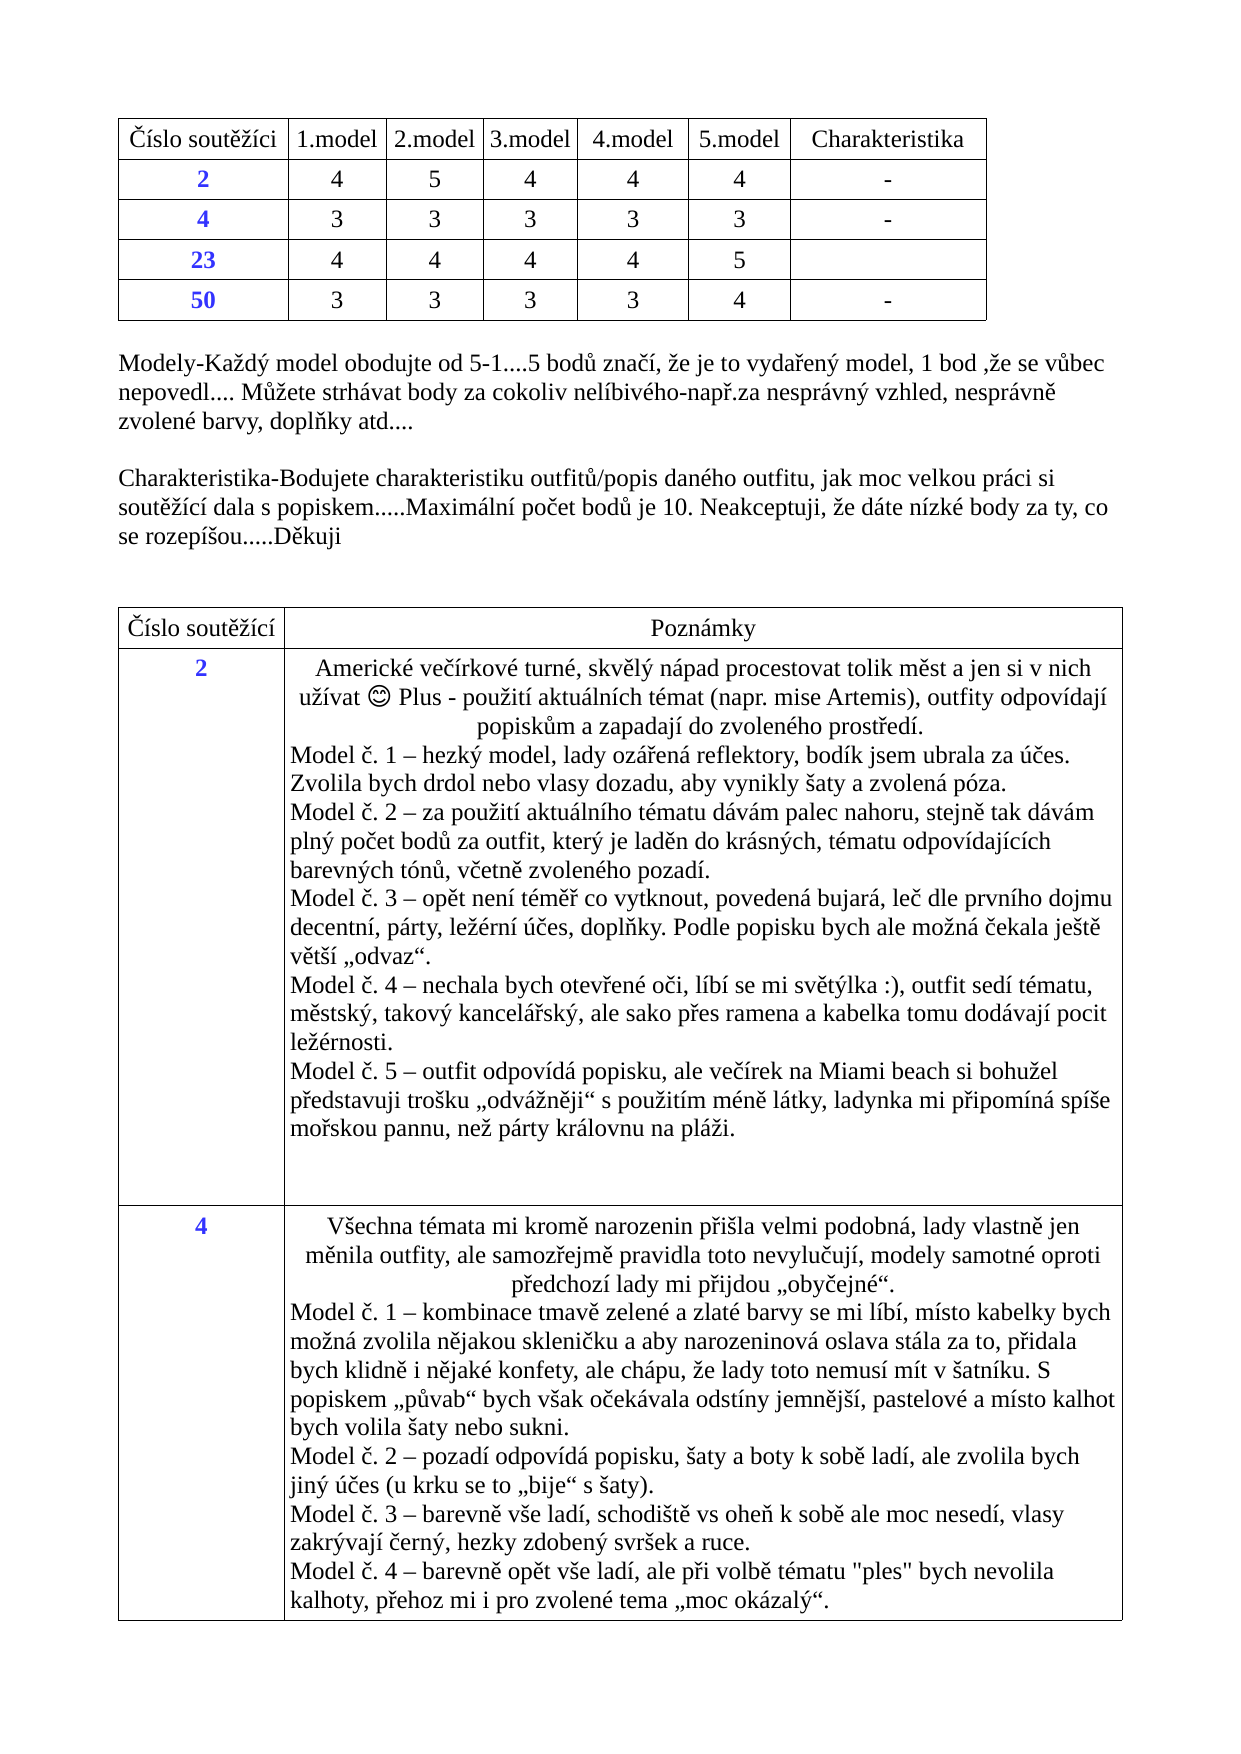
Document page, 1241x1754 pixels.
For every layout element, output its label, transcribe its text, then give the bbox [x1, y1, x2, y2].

table_cell 4 [578, 240, 688, 279]
table_cell 3 [484, 200, 577, 239]
table_cell 4 [578, 160, 688, 199]
table_cell 3 [689, 200, 790, 239]
table_cell 3 [387, 280, 483, 320]
table_cell 3 [578, 200, 688, 239]
table_cell 50 [119, 280, 288, 320]
table_cell 3 [578, 280, 688, 320]
table_cell 4 [119, 200, 288, 239]
table_header 5.model [689, 119, 790, 158]
table_cell 5 [689, 240, 790, 279]
table_header Číslo soutěžící [119, 608, 284, 648]
table_cell Americké večírkové turné, skvělý nápad procestovat tolik měst a jen si v nich užívat 😊 Plus - použití aktuálních témat (napr. mise Artemis), outfity odpovídají popiskům a zapadají do zvoleného prostředí. Model č. 1 – hezký model, lady ozářená reflektory, bodík jsem ubrala za účes. Zvolila bych drdol nebo vlasy dozadu, aby vynikly šaty a zvolená póza. Model č. 2 – za použití aktuálního tématu dávám palec nahoru, stejně tak dávám plný počet bodů za outfit, který je laděn do krásných, tématu odpovídajících barevných tónů, včetně zvoleného pozadí. Model č. 3 – opět není téměř co vytknout, povedená bujará, leč dle prvního dojmu decentní, párty, ležérní účes, doplňky. Podle popisku bych ale možná čekala ještě větší „odvaz“. Model č. 4 – nechala bych otevřené oči, líbí se mi světýlka :), outfit sedí tématu, městský, takový kancelářský, ale sako přes ramena a kabelka tomu dodávají pocit ležérnosti. Model č. 5 – outfit odpovídá popisku, ale večírek na Miami beach si bohužel představuji trošku „odvážněji“ s použitím méně látky, ladynka mi připomíná spíše mořskou pannu, než párty královnu na pláži. [285, 649, 1122, 1205]
table_cell 3 [289, 280, 386, 320]
table_cell 4 [119, 1206, 284, 1619]
table_cell - [791, 200, 986, 239]
table_cell 4 [689, 280, 790, 320]
table_header 1.model [289, 119, 386, 158]
table_cell 4 [387, 240, 483, 279]
text Modely-Každý model obodujte od 5-1....5 bodů značí, že je to vydařený model, 1 bod ,že se vůbec nepovedl.... Můžete strhávat body za cokoliv nelíbivého-např.za nesprávný vzhled, nesprávně zvolené barvy, doplňky atd.... [118, 348, 1122, 435]
table_cell - [791, 160, 986, 199]
table_cell 3 [289, 200, 386, 239]
table_header 4.model [578, 119, 688, 158]
table_cell Všechna témata mi kromě narozenin přišla velmi podobná, lady vlastně jen měnila outfity, ale samozřejmě pravidla toto nevylučují, modely samotné oproti předchozí lady mi přijdou „obyčejné“. Model č. 1 – kombinace tmavě zelené a zlaté barvy se mi líbí, místo kabelky bych možná zvolila nějakou skleničku a aby narozeninová oslava stála za to, přidala bych klidně i nějaké konfety, ale chápu, že lady toto nemusí mít v šatníku. S popiskem „půvab“ bych však očekávala odstíny jemnější, pastelové a místo kalhot bych volila šaty nebo sukni. Model č. 2 – pozadí odpovídá popisku, šaty a boty k sobě ladí, ale zvolila bych jiný účes (u krku se to „bije“ s šaty). Model č. 3 – barevně vše ladí, schodiště vs oheň k sobě ale moc nesedí, vlasy zakrývají černý, hezky zdobený svršek a ruce. Model č. 4 – barevně opět vše ladí, ale při volbě tématu "ples" bych nevolila kalhoty, přehoz mi i pro zvolené tema „moc okázalý“. [285, 1206, 1122, 1619]
table_header Číslo soutěžíci [119, 119, 288, 158]
table_cell - [791, 280, 986, 320]
table_header Poznámky [285, 608, 1122, 648]
table_header 3.model [484, 119, 577, 158]
table_cell [791, 240, 986, 279]
table_cell 4 [689, 160, 790, 199]
text Charakteristika-Bodujete charakteristiku outfitů/popis daného outfitu, jak moc velkou práci si soutěžící dala s popiskem.....Maximální počet bodů je 10. Neakceptuji, že dáte nízké body za ty, co se rozepíšou.....Děkuji [118, 463, 1122, 550]
table_cell 5 [387, 160, 483, 199]
table_cell 3 [484, 280, 577, 320]
table_cell 2 [119, 649, 284, 1205]
table_cell 4 [289, 160, 386, 199]
table_header 2.model [387, 119, 483, 158]
table_cell 4 [289, 240, 386, 279]
table_cell 3 [387, 200, 483, 239]
table_cell 4 [484, 160, 577, 199]
table_cell 23 [119, 240, 288, 279]
table_header Charakteristika [791, 119, 986, 158]
table_cell 2 [119, 160, 288, 199]
table_cell 4 [484, 240, 577, 279]
